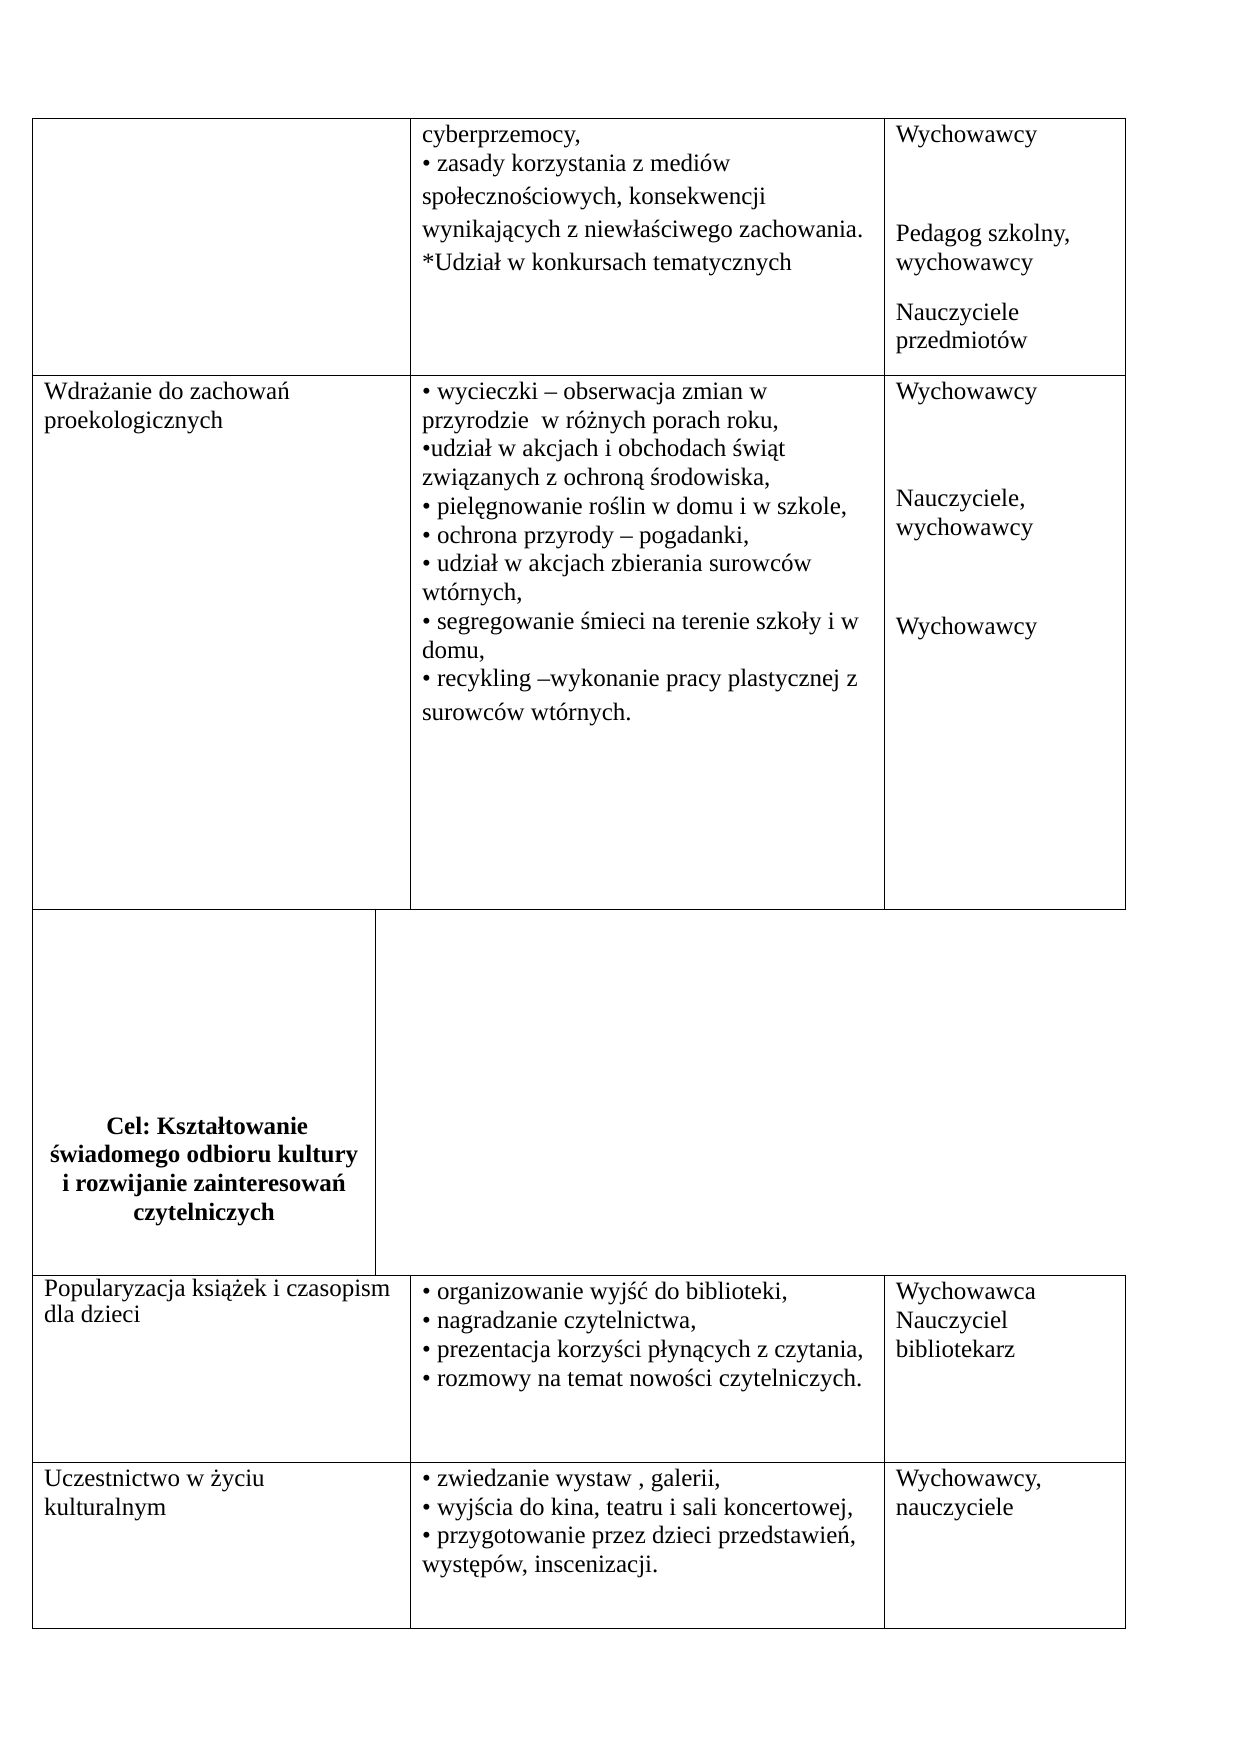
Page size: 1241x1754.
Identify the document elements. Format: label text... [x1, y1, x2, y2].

table_cell cyberprzemocy, • zasady korzystania z mediów społecznościowych, konsekwencji wynikających z niewłaściwego zachowania. *Udział w konkursach tematycznych [411, 119, 884, 375]
table_cell [33, 119, 410, 375]
table_cell Wychowawcy, nauczyciele [885, 1463, 1125, 1627]
table_cell • wycieczki – obserwacja zmian w przyrodzie w różnych porach roku, •udział w akcjach i obchodach świąt związanych z ochroną środowiska, • pielęgnowanie roślin w domu i w szkole, • ochrona przyrody – pogadanki, • udział w akcjach zbierania surowców wtórnych, • segregowanie śmieci na terenie szkoły i w domu, • recykling –wykonanie pracy plastycznej z surowców wtórnych. [411, 376, 884, 908]
table_cell • zwiedzanie wystaw , galerii, • wyjścia do kina, teatru i sali koncertowej, • przygotowanie przez dzieci przedstawień, występów, inscenizacji. [411, 1463, 884, 1627]
table_cell Wychowawca Nauczyciel bibliotekarz [885, 1276, 1125, 1462]
table_cell Wychowawcy Nauczyciele, wychowawcy Wychowawcy [885, 376, 1125, 908]
table_cell • organizowanie wyjść do biblioteki, • nagradzanie czytelnictwa, • prezentacja korzyści płynących z czytania, • rozmowy na temat nowości czytelniczych. [411, 1276, 884, 1462]
table_cell Wychowawcy Pedagog szkolny, wychowawcy Nauczyciele przedmiotów [885, 119, 1125, 375]
table_cell Popularyzacja książek i czasopism dla dzieci [33, 1276, 410, 1462]
table_cell Uczestnictwo w życiu kulturalnym [33, 1463, 410, 1627]
table_cell Wdrażanie do zachowań proekologicznych [33, 376, 410, 908]
table_cell Cel: Kształtowanie świadomego odbioru kultury i rozwijanie zainteresowań czytelniczych [33, 910, 375, 1275]
